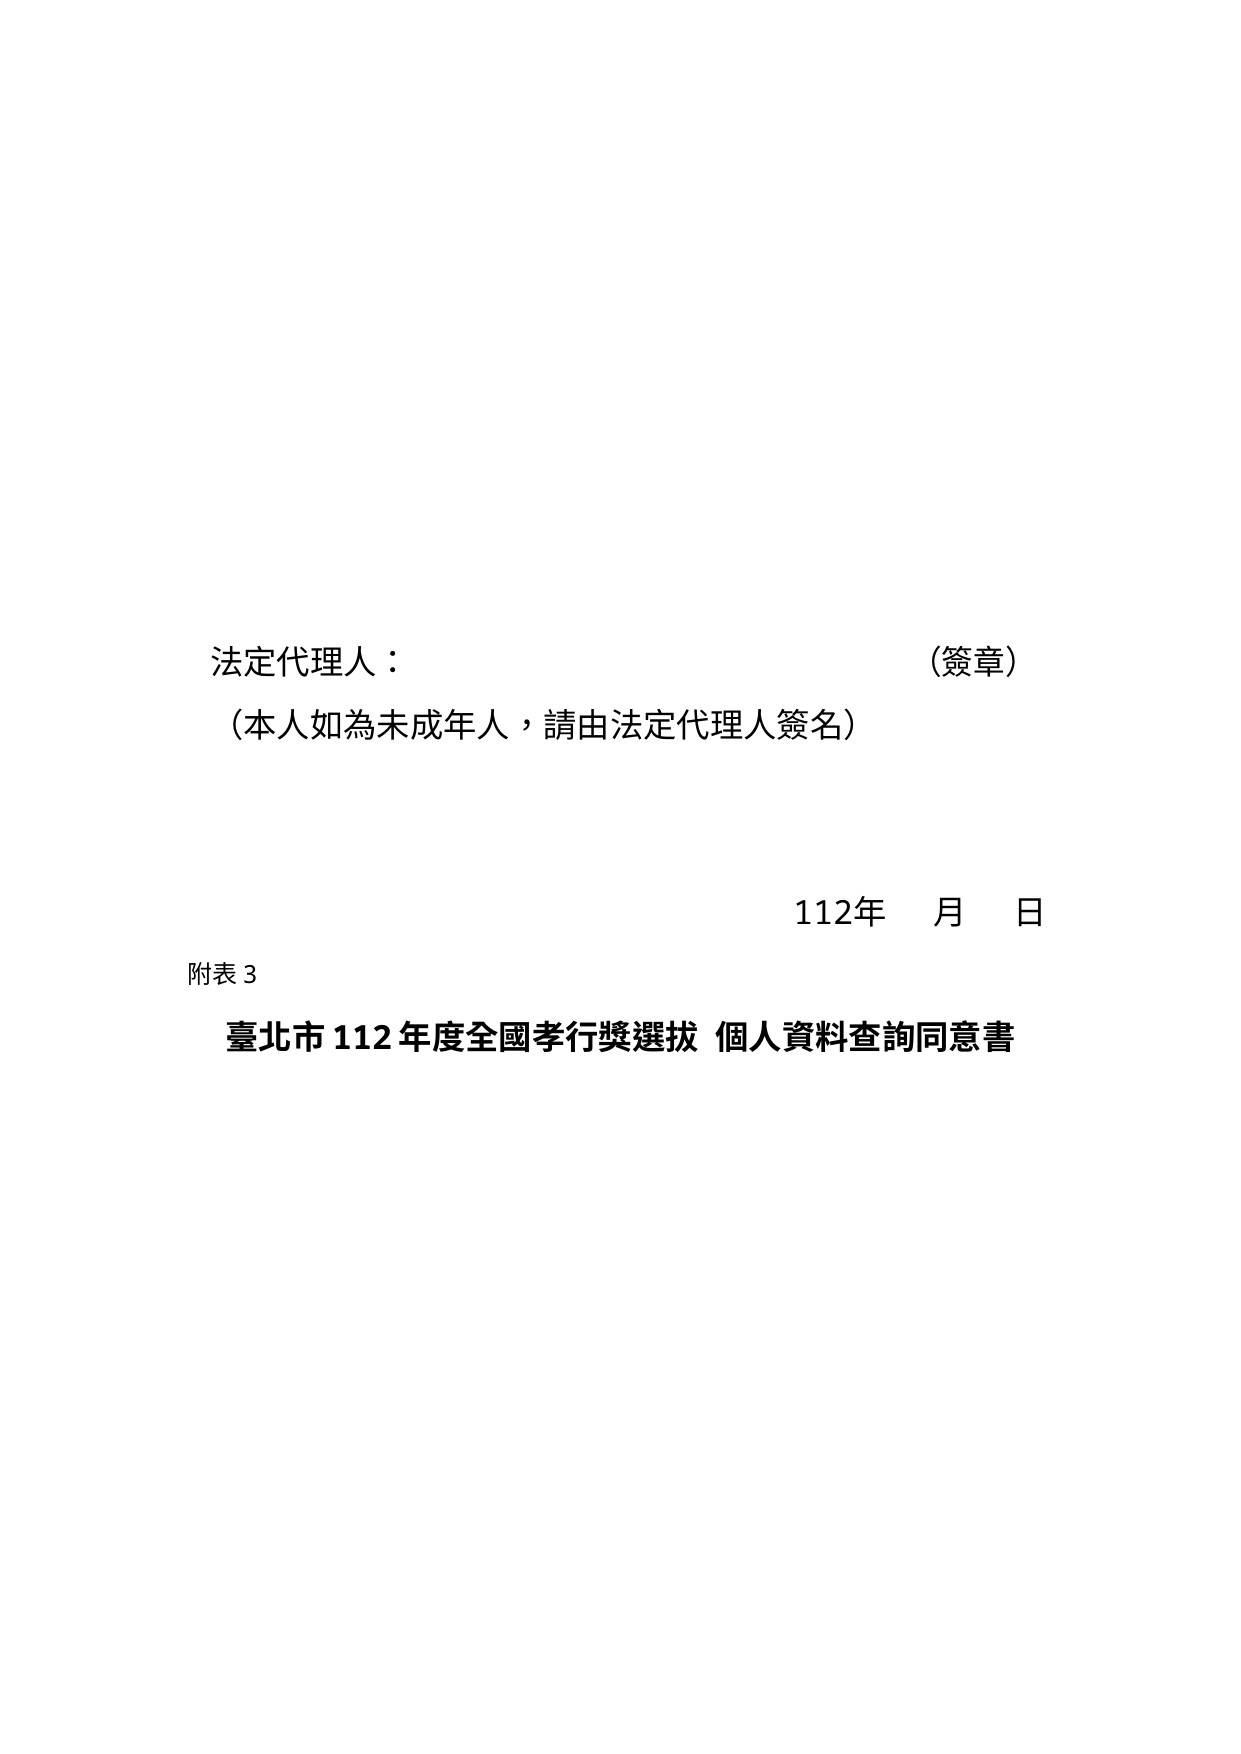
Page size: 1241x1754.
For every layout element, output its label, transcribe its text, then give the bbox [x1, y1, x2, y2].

text 法定代理人： （簽章） [210, 619, 1053, 681]
text （本人如為未成年人，請由法定代理人簽名） [210, 681, 1053, 744]
text 臺北市112年度全國孝行獎選拔 個人資料查詢同意書 [187, 994, 1053, 1056]
text 112年 月 日 [793, 869, 1053, 931]
text 附表3 [187, 931, 1053, 994]
